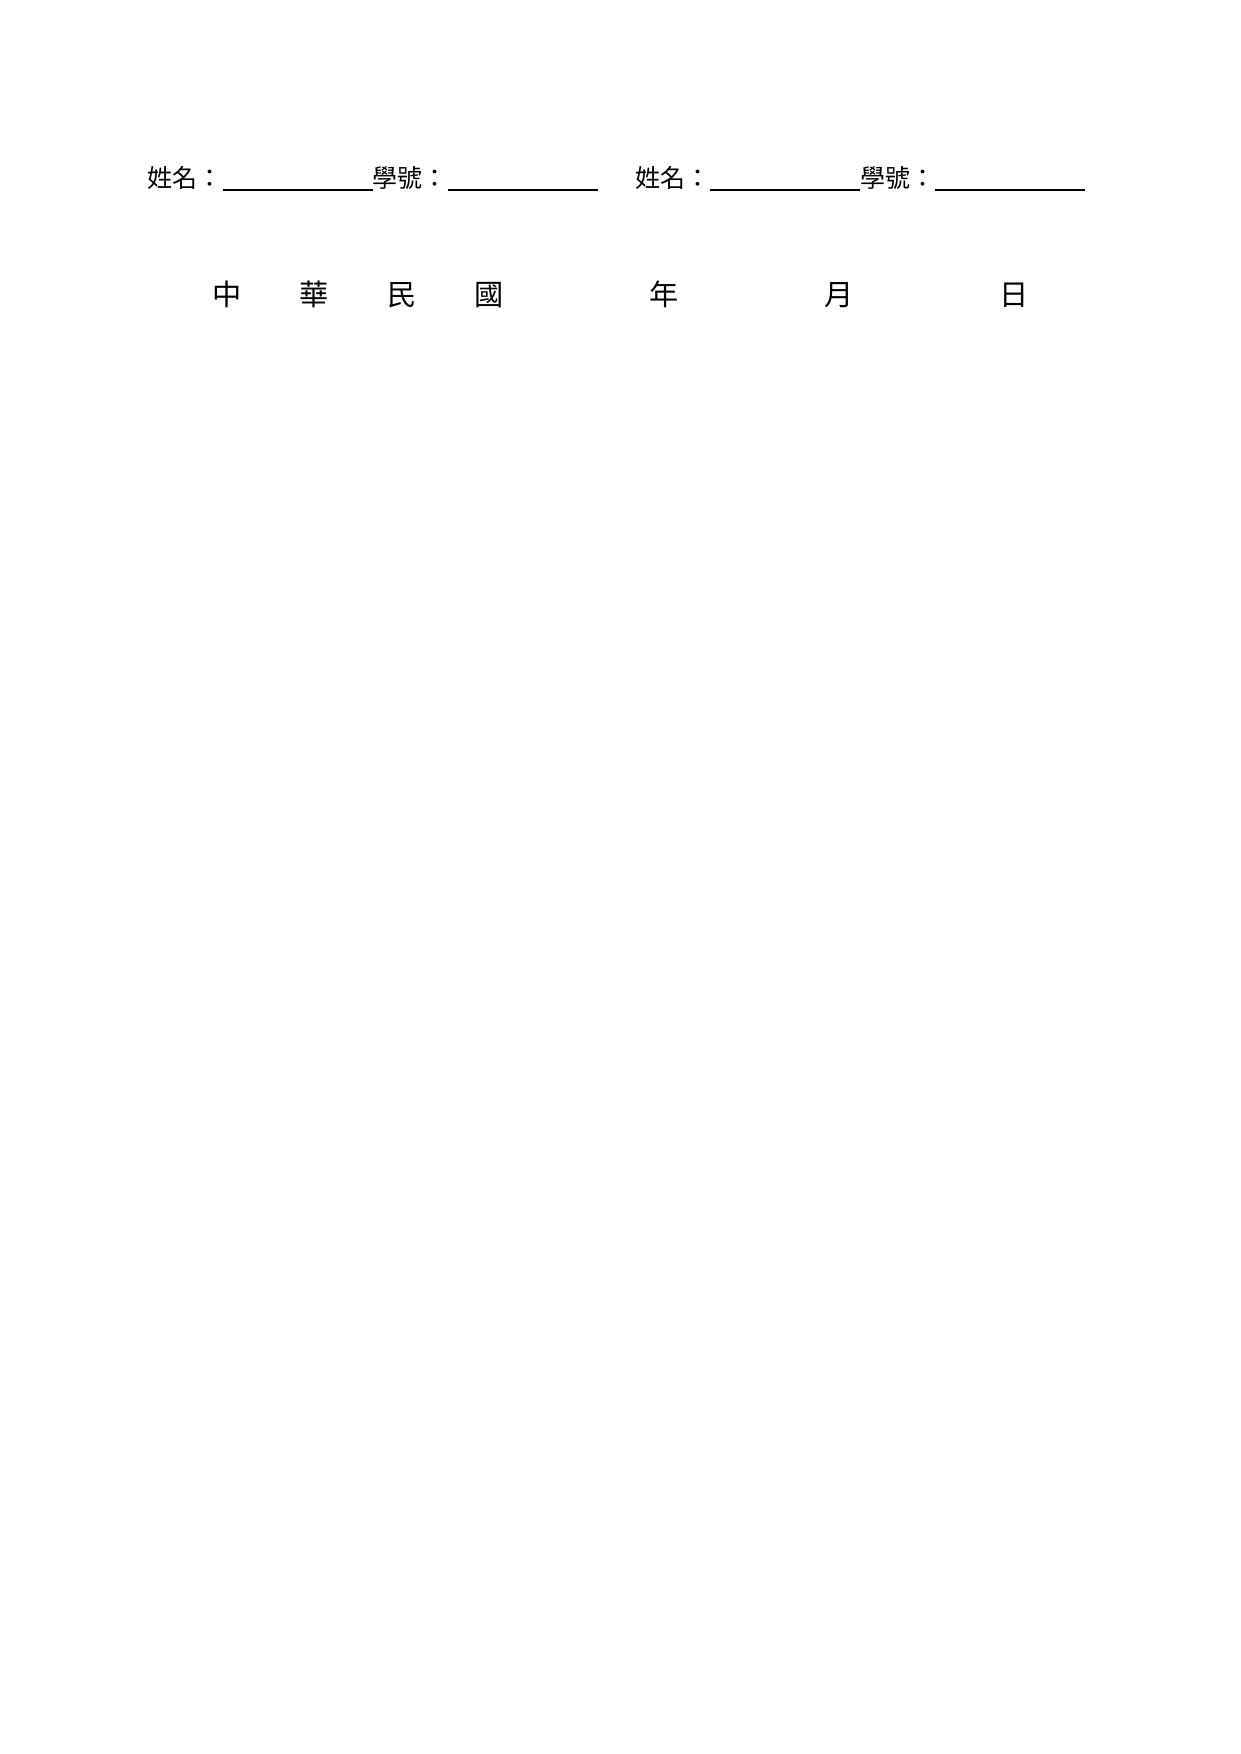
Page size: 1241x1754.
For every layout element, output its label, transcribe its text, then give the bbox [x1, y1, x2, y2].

text 中 華 民 國 年 月 日 [148, 251, 1092, 313]
text 姓名： 學號： 姓名： 學號： [148, 158, 1092, 194]
